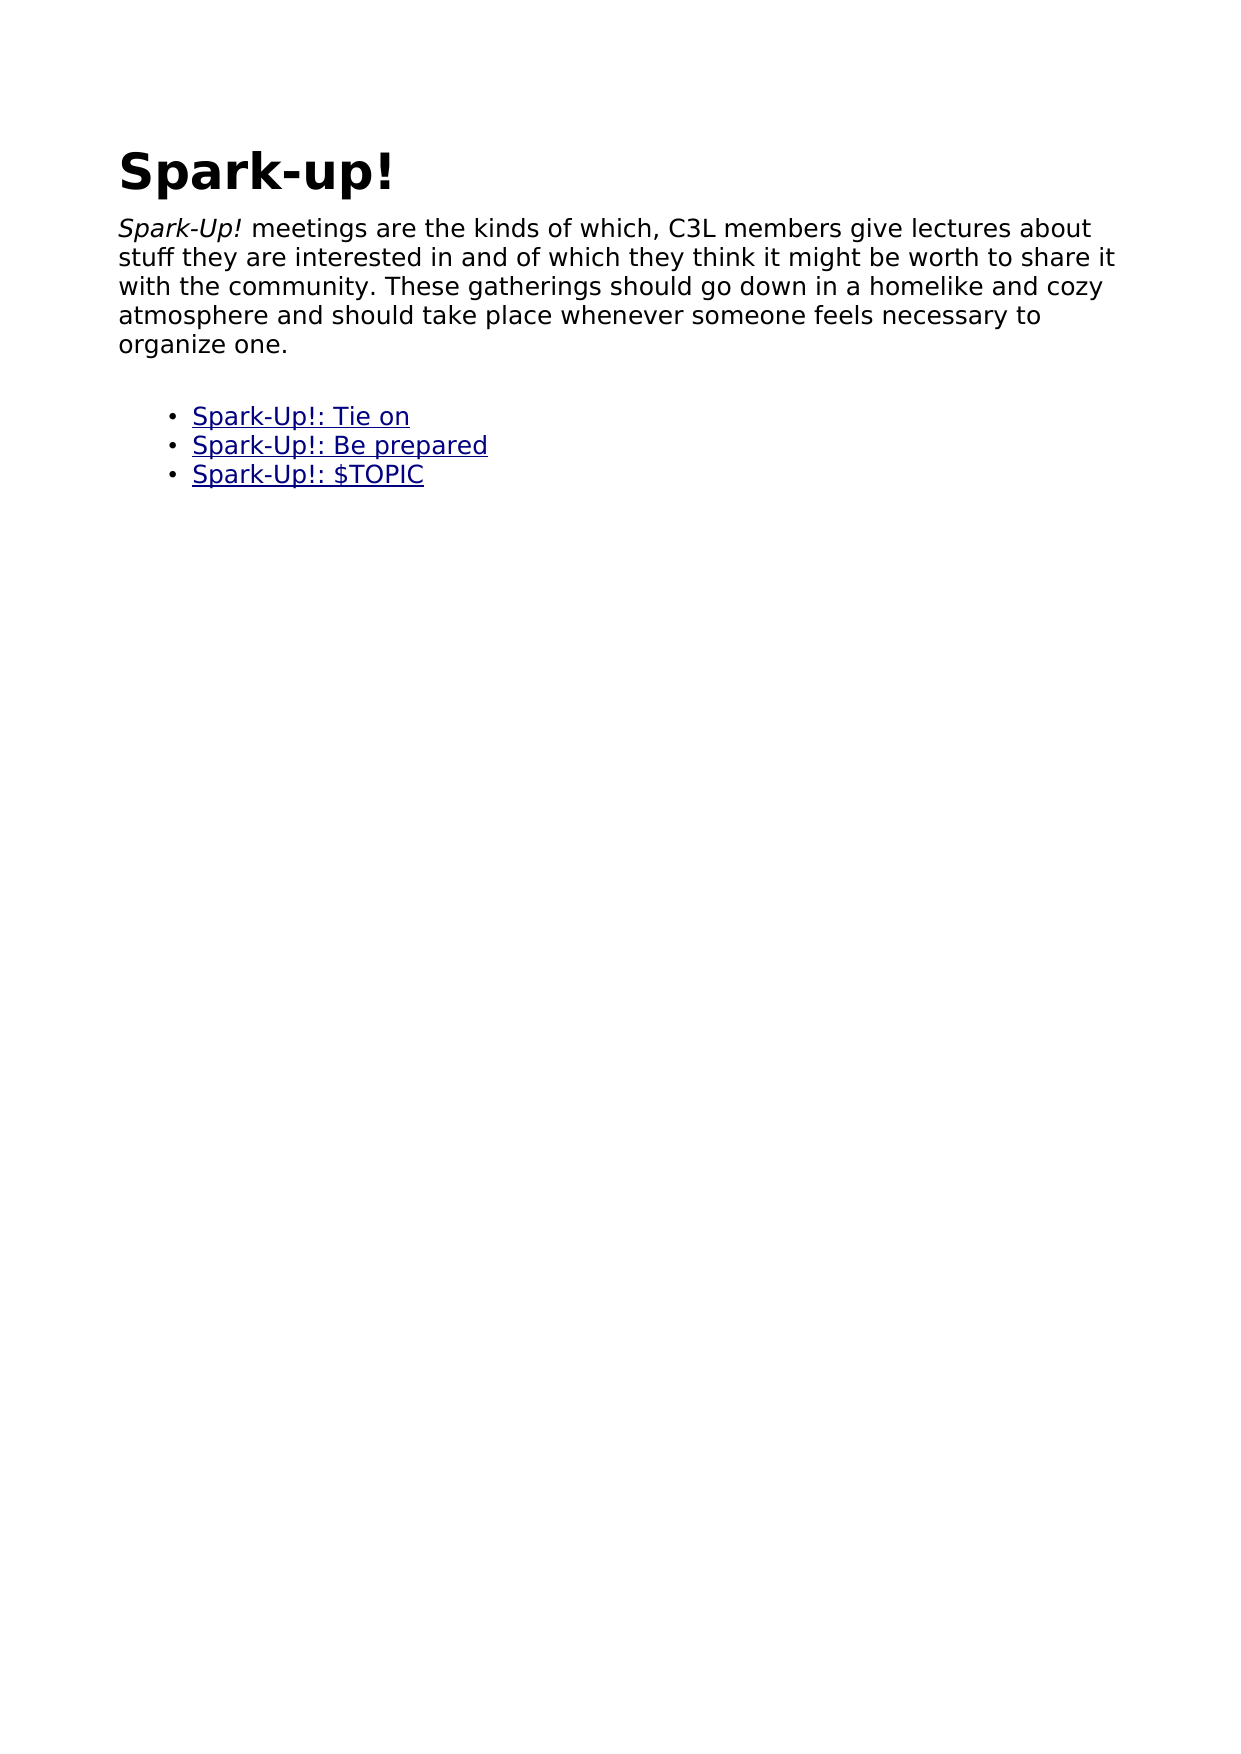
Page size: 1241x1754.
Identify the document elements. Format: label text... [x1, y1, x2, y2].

list Spark-Up!: Tie on [177, 402, 1122, 431]
list Spark-Up!: Be prepared [177, 431, 1122, 460]
text Spark-Up! meetings are the kinds of which, C3L members give lectures about stuff they are interested in and of which they think it might be worth to share it with the community. These gatherings should go down in a homelike and cozy atmosphere and should take place whenever someone feels necessary to organize one. [118, 214, 1122, 360]
subtitle Spark-up! [118, 143, 1122, 201]
list Spark-Up!: $TOPIC [177, 460, 1122, 489]
